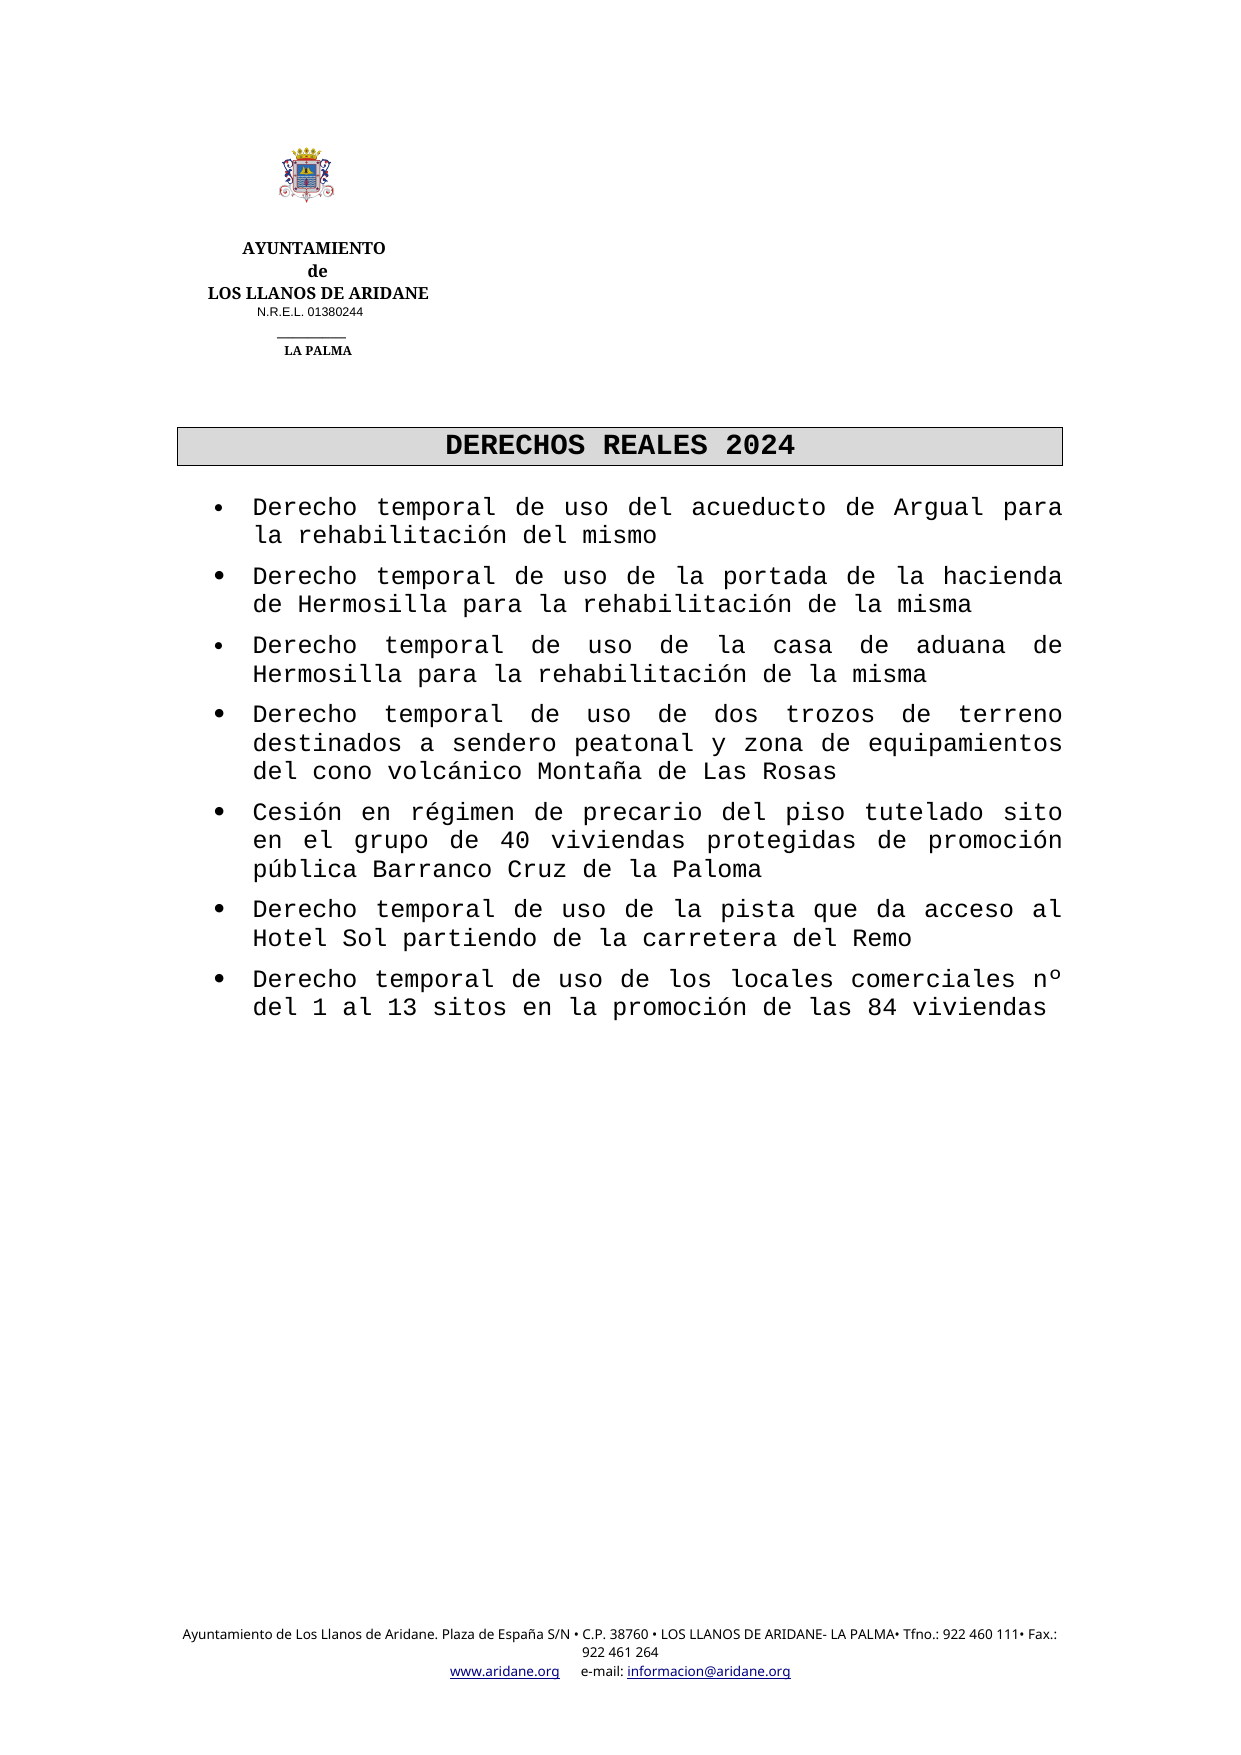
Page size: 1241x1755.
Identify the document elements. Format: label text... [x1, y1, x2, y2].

list Derecho temporal de uso de los locales comerciales nº del 1 al 13 sitos en la promoción de las 84 viviendas [215, 966, 1063, 1023]
text DERECHOS REALES 2024 [178, 428, 1062, 465]
list Derecho temporal de uso de dos trozos de terreno destinados a sendero peatonal y zona de equipamientos del cono volcánico Montaña de Las Rosas [215, 702, 1063, 787]
list Cesión en régimen de precario del piso tutelado sito en el grupo de 40 viviendas protegidas de promoción pública Barranco Cruz de la Paloma [215, 799, 1063, 884]
list Derecho temporal de uso de la casa de aduana de Hermosilla para la rehabilitación de la misma [215, 633, 1063, 689]
list Derecho temporal de uso de la portada de la hacienda de Hermosilla para la rehabilitación de la misma [215, 564, 1063, 620]
list Derecho temporal de uso de la pista que da acceso al Hotel Sol partiendo de la carretera del Remo [215, 897, 1063, 954]
list Derecho temporal de uso del acueducto de Argual para la rehabilitación del mismo [215, 494, 1063, 551]
